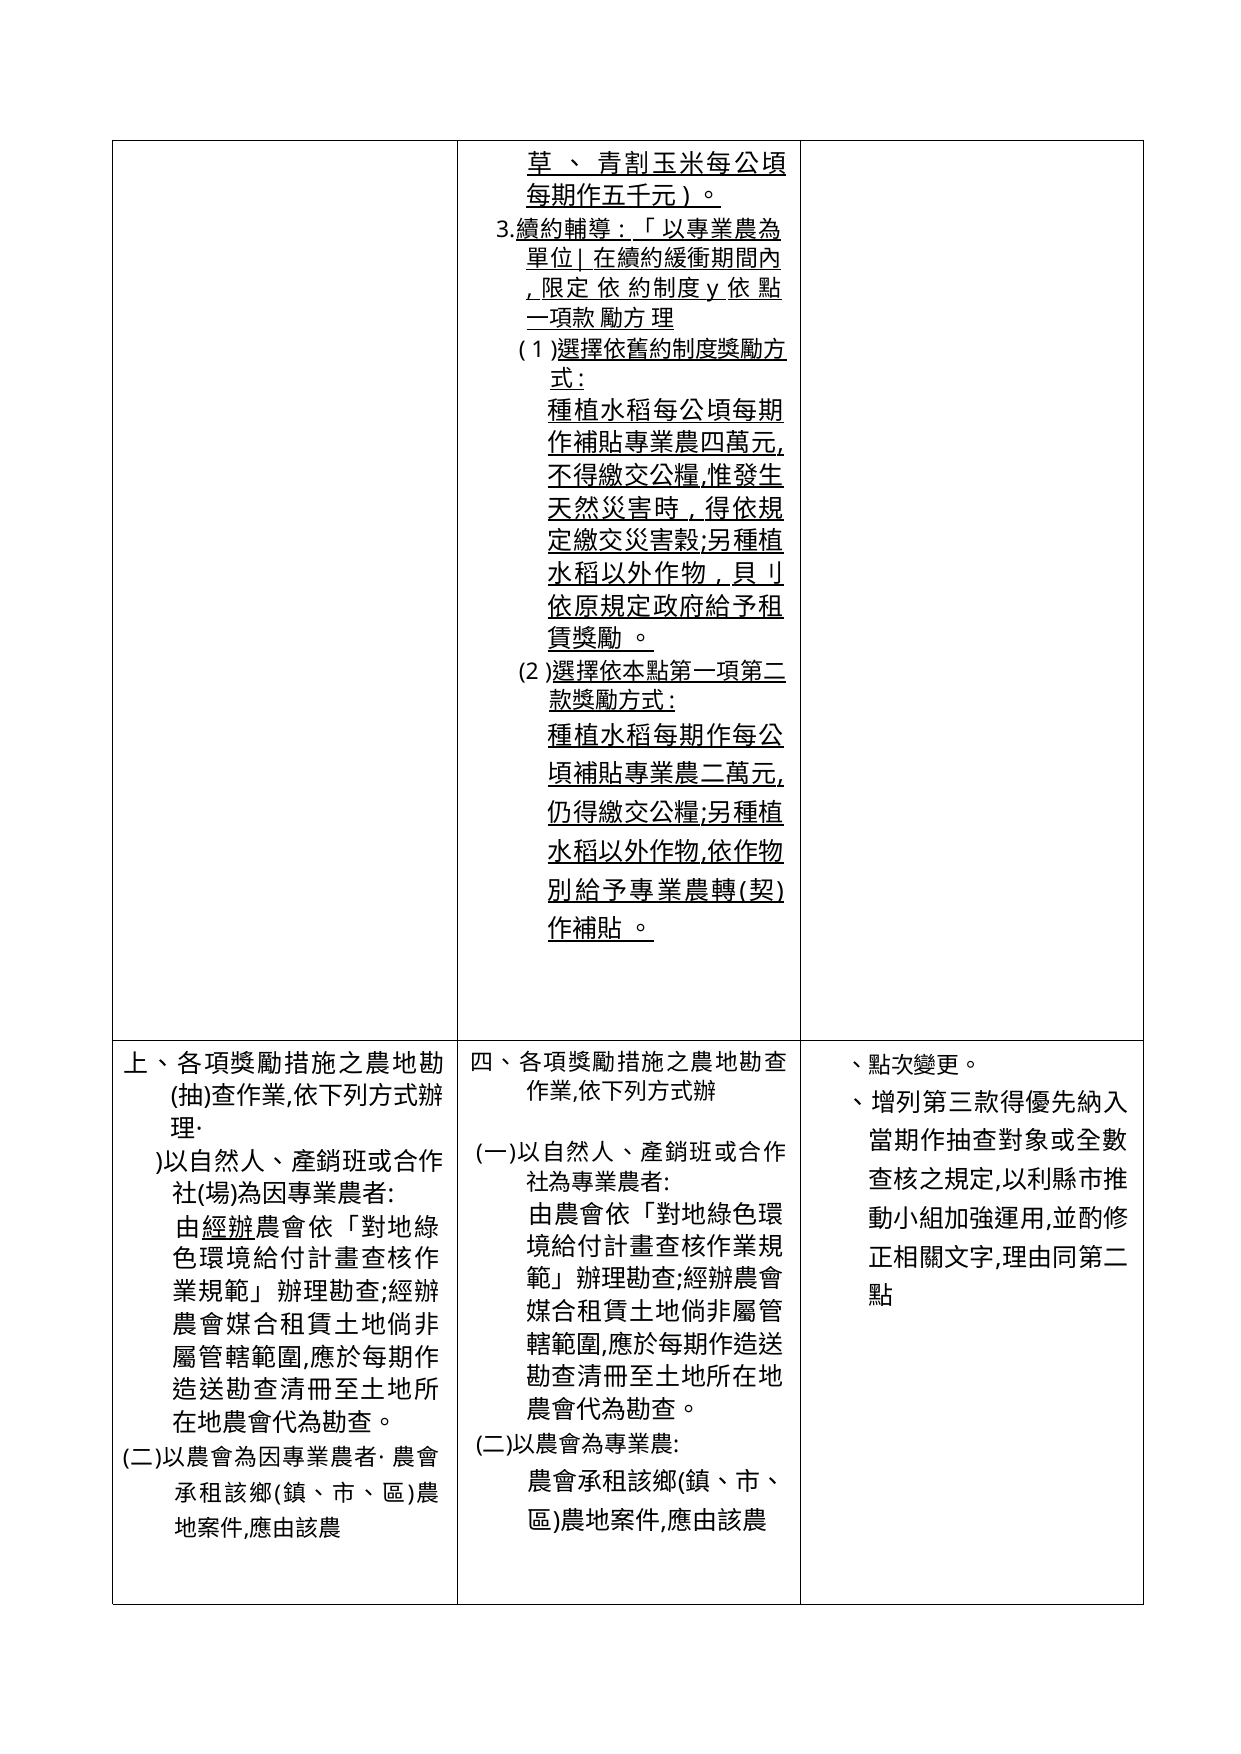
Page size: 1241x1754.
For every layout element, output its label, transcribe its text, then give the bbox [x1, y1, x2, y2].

table_header 草 、 青割玉米每公頃每期作五千元 ) 。 3.續約輔導 : 「 以專業農為單位| 在續約緩衝期間內 , 限定 依 約制度y 依 點 一項款 勵方 理 ( 1 )選擇依舊約制度獎勵方式 : 種植水稻每公頃每期作補貼專業農四萬元, 不得繳交公糧,惟發生天然災害時 , 得依規定繳交災害穀;另種植水稻以外作物 , 貝刂依原規定政府給予租賃獎勵 。 (2 )選擇依本點第一項第二款獎勵方式 : 種植水稻每期作每公頃補貼專業農二萬元, 仍得繳交公糧;另種植水稻以外作物,依作物別給予專業農轉(契) 作補貼 。 [458, 141, 800, 1040]
table_header [801, 141, 1143, 1040]
table_cell 、點次變更。 、增列第三款得優先納入當期作抽查對象或全數查核之規定,以利縣市推動小組加強運用,並酌修正相關文字,理由同第二點 [801, 1041, 1143, 1604]
table_cell 上、各項獎勵措施之農地勘 (抽)查作業,依下列方式辦理· )以自然人、產銷班或合作社(場)為因專業農者: 由經辦農會依「對地綠色環境給付計畫查核作業規範」辦理勘查;經辦農會媒合租賃土地倘非屬管轄範圍,應於每期作造送勘查清冊至土地所在地農會代為勘查。 (二)以農會為因專業農者· 農會承租該鄉(鎮、市、區)農地案件,應由該農 [113, 1041, 457, 1604]
table_cell 四、各項獎勵措施之農地勘查作業,依下列方式辦 (一)以自然人、產銷班或合作社為專業農者: 由農會依「對地綠色環境給付計畫查核作業規範」辦理勘查;經辦農會媒合租賃土地倘非屬管轄範圍,應於每期作造送勘查清冊至土地所在地農會代為勘查。 (二)以農會為專業農: 農會承租該鄉(鎮、市、區)農地案件,應由該農 [458, 1041, 800, 1604]
table_header [113, 141, 457, 1040]
